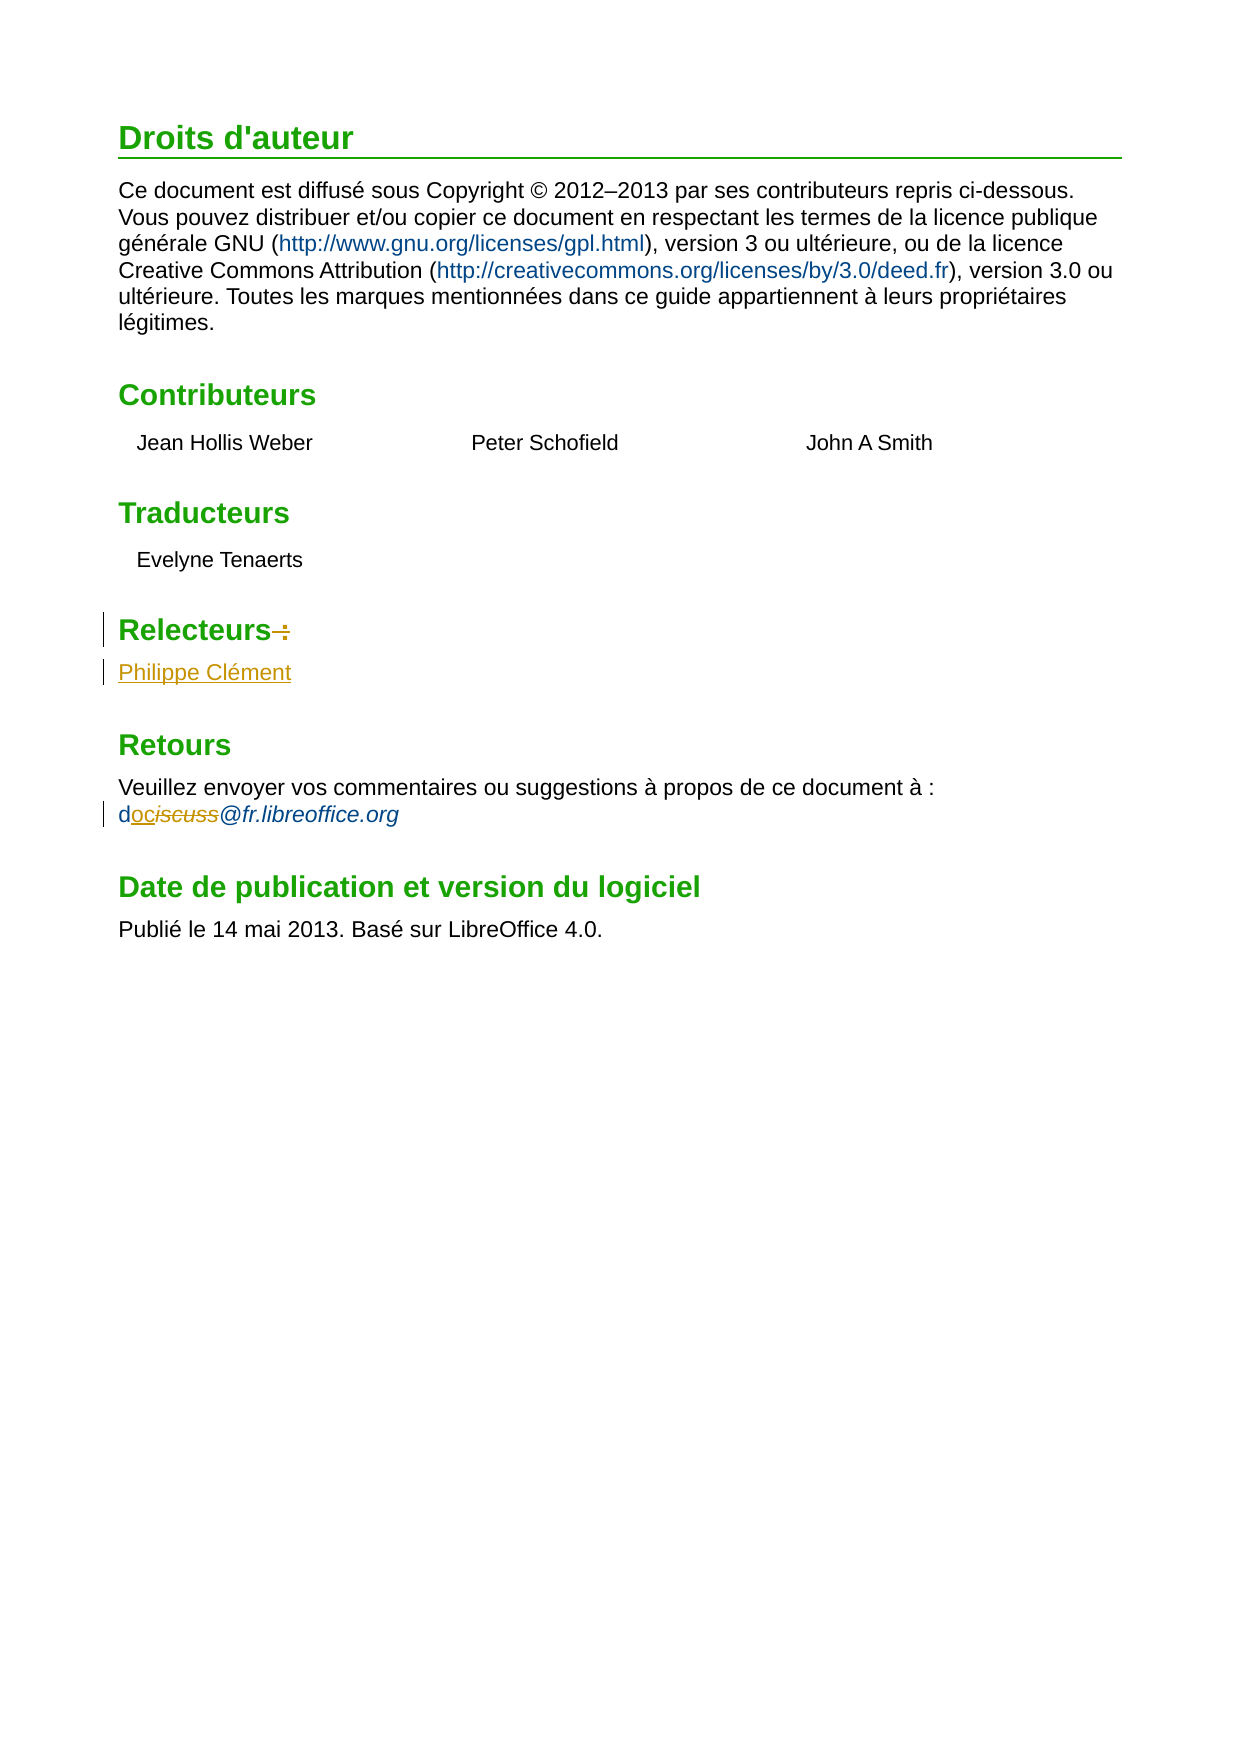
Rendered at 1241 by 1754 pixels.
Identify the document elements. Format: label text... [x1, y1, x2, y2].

table_header [788, 542, 1122, 582]
table_header Peter Schofield [453, 425, 788, 465]
table_header [453, 542, 788, 582]
text Date de publication et version du logiciel [118, 869, 1122, 903]
text Philippe Clément [118, 659, 1122, 685]
text Retours [118, 727, 1122, 762]
text Publié le 14 mai 2013. Basé sur LibreOffice 4.0. [118, 916, 1122, 942]
table_header John A Smith [788, 425, 1122, 465]
text Ce document est diffusé sous Copyright © 2012–2013 par ses contributeurs repris ci-dessous. Vous pouvez distribuer et/ou copier ce document en respectant les termes de la licence publique générale GNU (http://www.gnu.org/licenses/gpl.html), version 3 ou ultérieure, ou de la licence Creative Commons Attribution (http://creativecommons.org/licenses/by/3.0/deed.fr), version 3.0 ou ultérieure. Toutes les marques mentionnées dans ce guide appartiennent à leurs propriétaires légitimes. [118, 177, 1122, 336]
subtitle Droits d'auteur [118, 118, 1122, 157]
text Contributeurs [118, 378, 1122, 412]
table_header Evelyne Tenaerts [118, 542, 453, 582]
text Relecteurs [118, 612, 1122, 647]
table_header Jean Hollis Weber [118, 425, 453, 465]
text Traducteurs [118, 495, 1122, 529]
text Veuillez envoyer vos commentaires ou suggestions à propos de ce document à : doc@fr.libreoffice.org [118, 774, 1122, 827]
